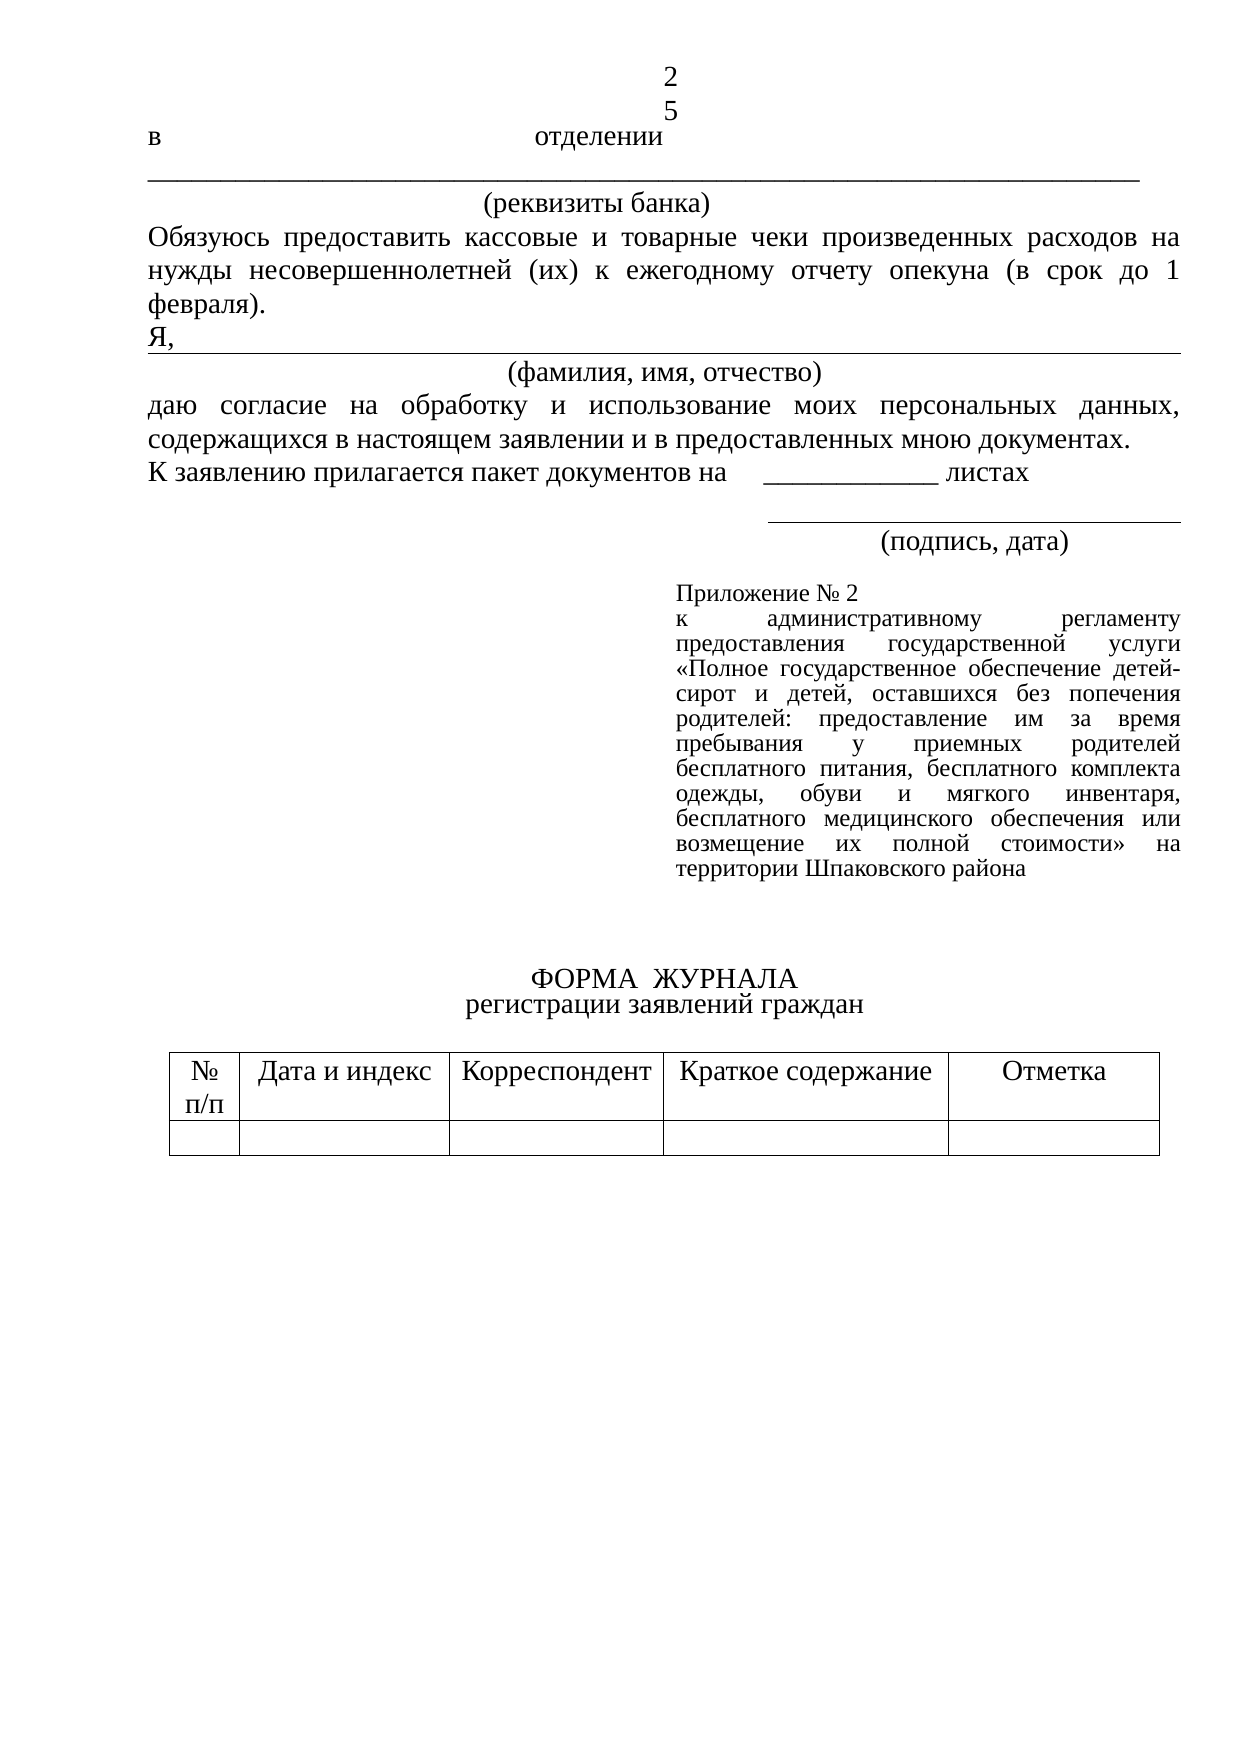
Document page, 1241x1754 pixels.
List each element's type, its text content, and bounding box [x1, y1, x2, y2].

text (подпись, дата) [768, 523, 1181, 556]
table_header Отметка [949, 1053, 1159, 1120]
text в отделении ____________________________________________________________________ [148, 118, 1181, 185]
table_header № п/п [170, 1053, 239, 1120]
text регистрации заявлений граждан [148, 993, 1181, 1018]
text (реквизиты банка) [148, 185, 1181, 219]
table_header Краткое содержание [664, 1053, 948, 1120]
table_cell [240, 1121, 449, 1155]
table_cell [664, 1121, 948, 1155]
table_cell [949, 1121, 1159, 1155]
table_header Приложение № 2 к административному регламенту предоставления государственной услуги «Полное государственное обеспечение детей-сирот и детей, оставшихся без попечения родителей: предоставление им за время пребывания у приемных родителей бесплатного питания, бесплатного комплекта одежды, обуви и мягкого инвентаря, бесплатного медицинского обеспечения или возмещение их полной стоимости» на территории Шпаковского района [664, 556, 1192, 910]
text К заявлению прилагается пакет документов на ____________ листах [148, 454, 1181, 488]
table_header Корреспондент [450, 1053, 663, 1120]
table_cell [170, 1121, 239, 1155]
text (фамилия, имя, отчество) [148, 354, 1181, 387]
text Я, [148, 319, 1181, 353]
text ФОРМА ЖУРНАЛА [148, 968, 1181, 993]
table_header Дата и индекс [240, 1053, 449, 1120]
text даю согласие на обработку и использование моих персональных данных, содержащихся в настоящем заявлении и в предоставленных мною документах. [148, 387, 1181, 454]
table_cell [450, 1121, 663, 1155]
table_header [136, 556, 664, 910]
text Обязуюсь предоставить кассовые и товарные чеки произведенных расходов на нужды несовершеннолетней (их) к ежегодному отчету опекуна (в срок до 1 февраля). [148, 219, 1181, 319]
